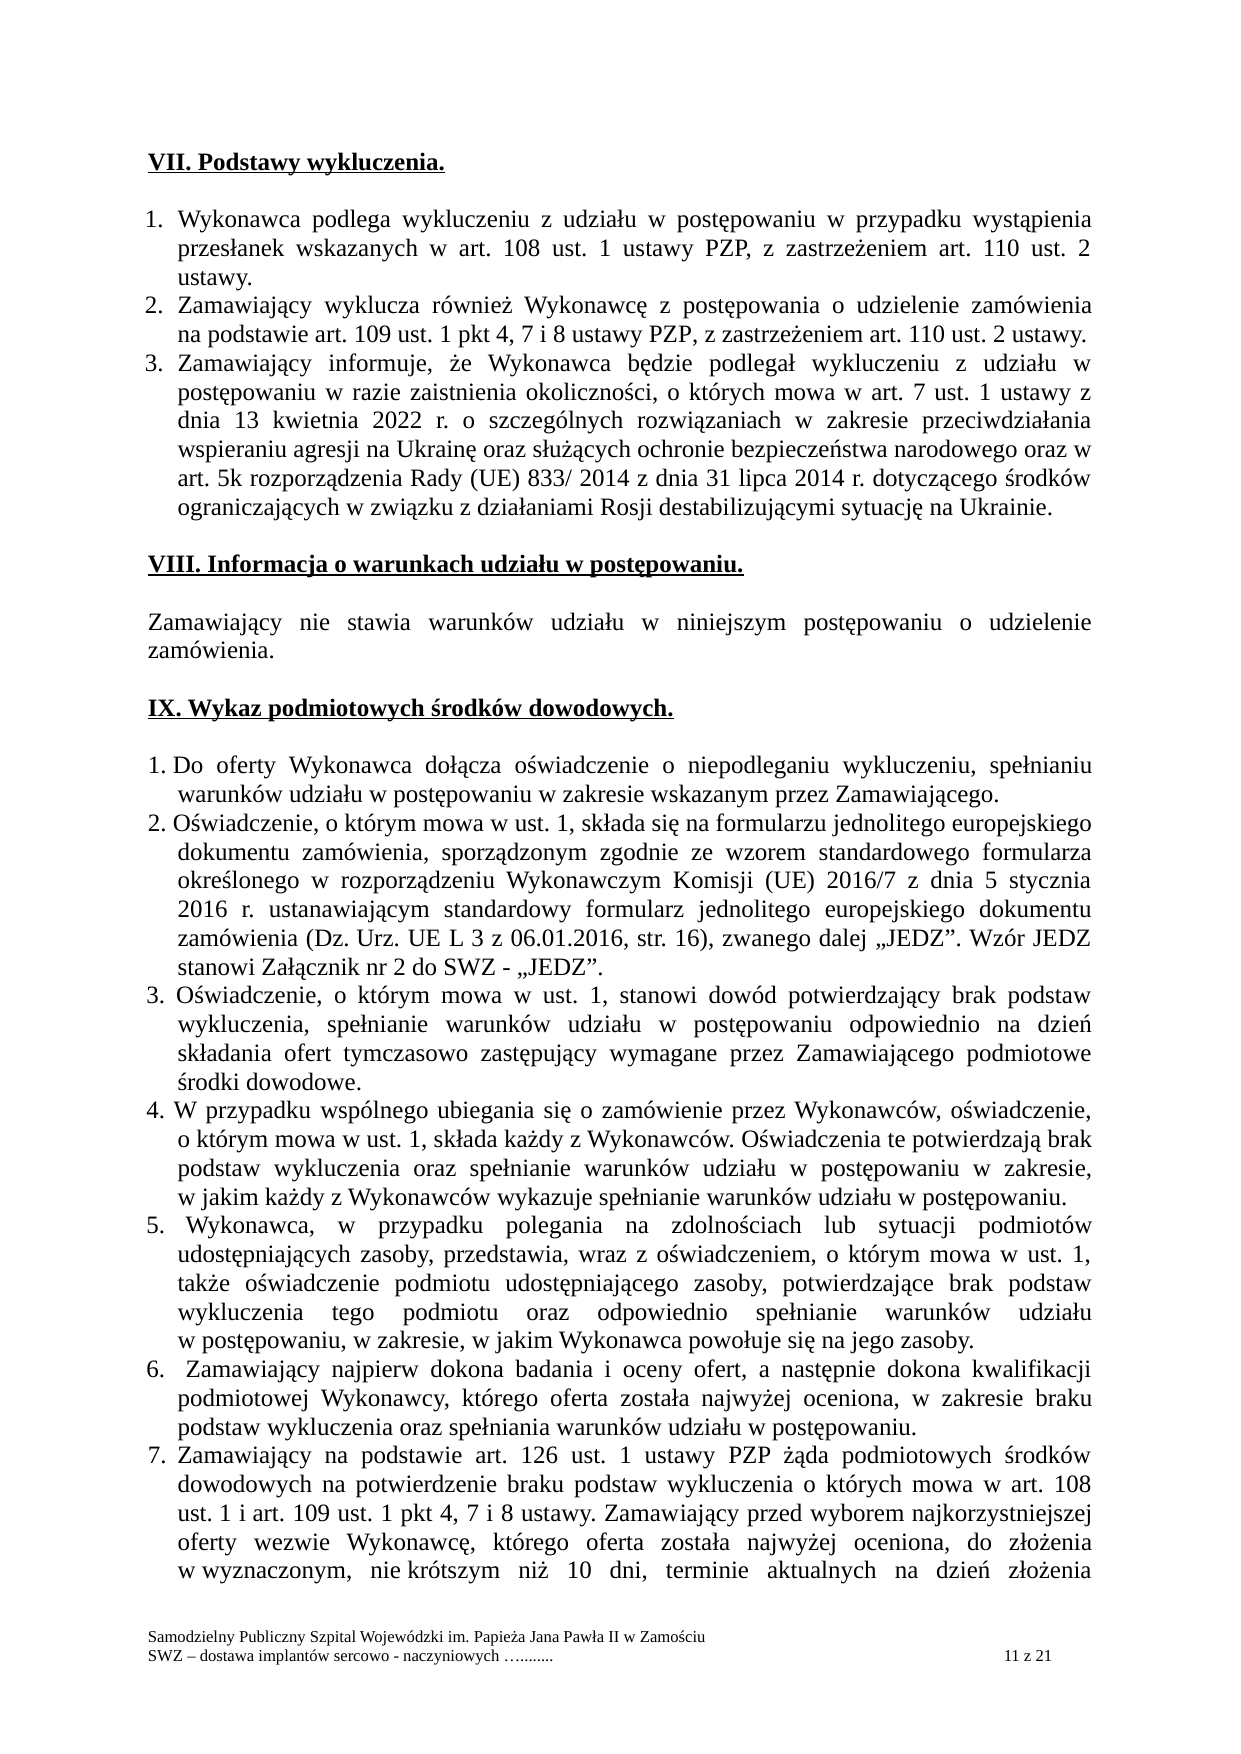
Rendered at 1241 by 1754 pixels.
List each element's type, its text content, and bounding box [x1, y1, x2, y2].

text 4. W przypadku wspólnego ubiegania się o zamówienie przez Wykonawców, oświadczenie, o którym mowa w ust. 1, składa każdy z Wykonawców. Oświadczenia te potwierdzają brak podstaw wykluczenia oraz spełnianie warunków udziału w postępowaniu w zakresie, w jakim każdy z Wykonawców wykazuje spełnianie warunków udziału w postępowaniu. [146, 1096, 1093, 1211]
list Zamawiający najpierw dokona badania i oceny ofert, a następnie dokona kwalifikacji podmiotowej Wykonawcy, którego oferta została najwyżej oceniona, w zakresie braku podstaw wykluczenia oraz spełniania warunków udziału w postępowaniu. [146, 1354, 1093, 1441]
list Zamawiający na podstawie art. 126 ust. 1 ustawy PZP żąda podmiotowych środków dowodowych na potwierdzenie braku podstaw wykluczenia o których mowa w art. 108 ust. 1 i art. 109 ust. 1 pkt 4, 7 i 8 ustawy. Zamawiający przed wyborem najkorzystniejszej oferty wezwie Wykonawcę, którego oferta została najwyżej oceniona, do złożenia w wyznaczonym, nie krótszym niż 10 dni, terminie aktualnych na dzień złożenia [148, 1441, 1093, 1584]
text Zamawiający nie stawia warunków udziału w niniejszym postępowaniu o udzielenie zamówienia. [148, 607, 1093, 664]
text VIII. Informacja o warunkach udziału w postępowaniu. [148, 549, 1093, 578]
text IX. Wykaz podmiotowych środków dowodowych. [148, 693, 1093, 722]
list Zamawiający informuje, że Wykonawca będzie podlegał wykluczeniu z udziału w postępowaniu w razie zaistnienia okoliczności, o których mowa w art. 7 ust. 1 ustawy z dnia 13 kwietnia 2022 r. o szczególnych rozwiązaniach w zakresie przeciwdziałania wspieraniu agresji na Ukrainę oraz służących ochronie bezpieczeństwa narodowego oraz w art. 5k rozporządzenia Rady (UE) 833/ 2014 z dnia 31 lipca 2014 r. dotyczącego środków ograniczających w związku z działaniami Rosji destabilizującymi sytuację na Ukrainie. [144, 348, 1093, 521]
text 3. Oświadczenie, o którym mowa w ust. 1, stanowi dowód potwierdzający brak podstaw wykluczenia, spełnianie warunków udziału w postępowaniu odpowiednio na dzień składania ofert tymczasowo zastępujący wymagane przez Zamawiającego podmiotowe środki dowodowe. [146, 981, 1093, 1096]
list Wykonawca, w przypadku polegania na zdolnościach lub sytuacji podmiotów udostępniających zasoby, przedstawia, wraz z oświadczeniem, o którym mowa w ust. 1, także oświadczenie podmiotu udostępniającego zasoby, potwierdzające brak podstaw wykluczenia tego podmiotu oraz odpowiednio spełnianie warunków udziału w postępowaniu, w zakresie, w jakim Wykonawca powołuje się na jego zasoby. [146, 1211, 1093, 1354]
list Oświadczenie, o którym mowa w ust. 1, składa się na formularzu jednolitego europejskiego dokumentu zamówienia, sporządzonym zgodnie ze wzorem standardowego formularza określonego w rozporządzeniu Wykonawczym Komisji (UE) 2016/7 z dnia 5 stycznia 2016 r. ustanawiającym standardowy formularz jednolitego europejskiego dokumentu zamówienia (Dz. Urz. UE L 3 z 06.01.2016, str. 16), zwanego dalej „JEDZ”. Wzór JEDZ stanowi Załącznik nr 2 do SWZ - „JEDZ”. [148, 808, 1093, 981]
list Do oferty Wykonawca dołącza oświadczenie o niepodleganiu wykluczeniu, spełnianiu warunków udziału w postępowaniu w zakresie wskazanym przez Zamawiającego. [148, 751, 1093, 808]
list Zamawiający wyklucza również Wykonawcę z postępowania o udzielenie zamówienia na podstawie art. 109 ust. 1 pkt 4, 7 i 8 ustawy PZP, z zastrzeżeniem art. 110 ust. 2 ustawy. [144, 291, 1093, 348]
list Wykonawca podlega wykluczeniu z udziału w postępowaniu w przypadku wystąpienia przesłanek wskazanych w art. 108 ust. 1 ustawy PZP, z zastrzeżeniem art. 110 ust. 2 ustawy. [144, 204, 1093, 291]
text VII. Podstawy wykluczenia. [148, 147, 1093, 176]
